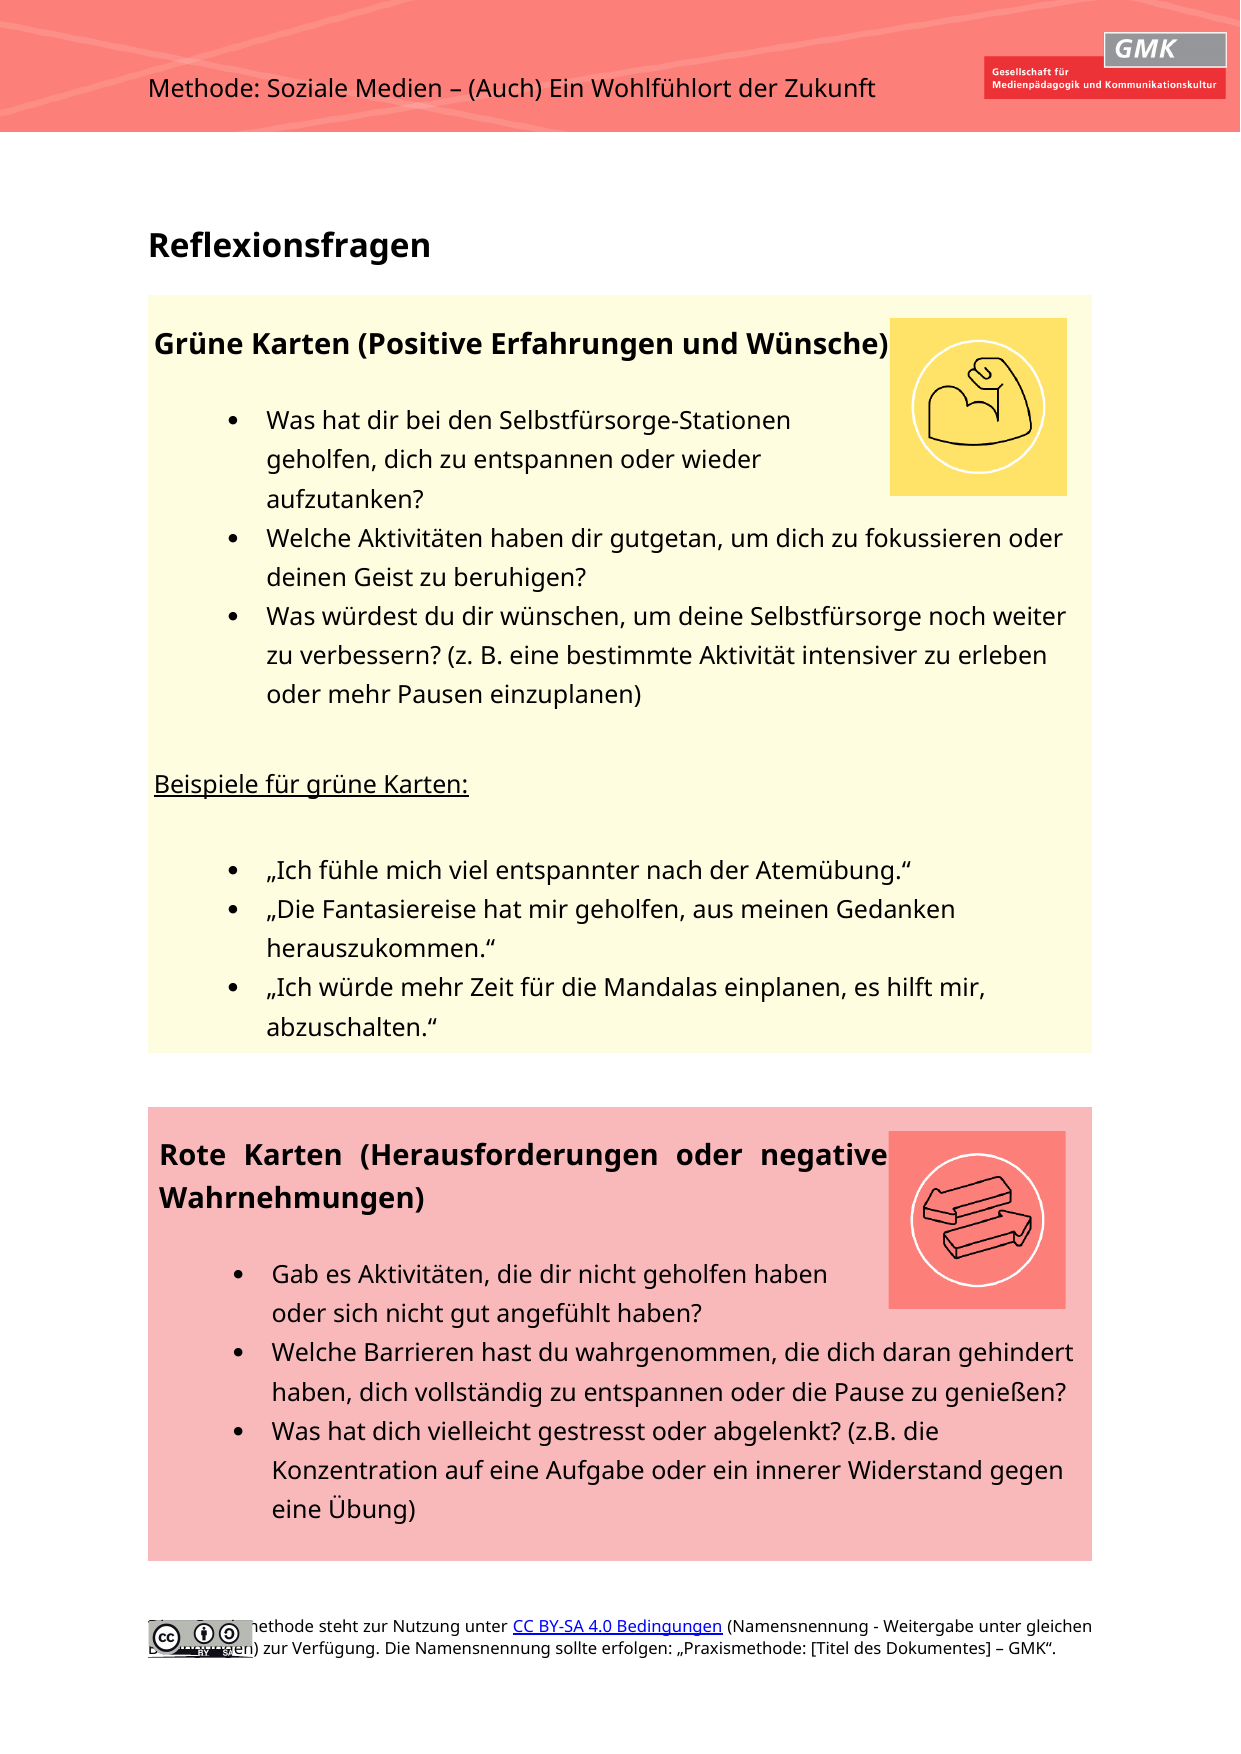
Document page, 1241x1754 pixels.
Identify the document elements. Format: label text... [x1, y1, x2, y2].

table_header Grüne Karten (Positive Erfahrungen und Wünsche) Was hat dir bei den Selbstfürsorge-Stationen geholfen, dich zu entspannen oder wieder aufzutanken? Welche Aktivitäten haben dir gutgetan, um dich zu fokussieren oder deinen Geist zu beruhigen? Was würdest du dir wünschen, um deine Selbstfürsorge noch weiter zu verbessern? (z. B. eine bestimmte Aktivität intensiver zu erleben oder mehr Pausen einzuplanen) Beispiele für grüne Karten: „Ich fühle mich viel entspannter nach der Atemübung.“ „Die Fantasiereise hat mir geholfen, aus meinen Gedanken herauszukommen.“ „Ich würde mehr Zeit für die Mandalas einplanen, es hilft mir, abzuschalten.“ [148, 295, 1092, 1053]
table_header Rote Karten (Herausforderungen oder negative Wahrnehmungen) Gab es Aktivitäten, die dir nicht geholfen haben oder sich nicht gut angefühlt haben? Welche Barrieren hast du wahrgenommen, die dich daran gehindert haben, dich vollständig zu entspannen oder die Pause zu genießen? Was hat dich vielleicht gestresst oder abgelenkt? (z.B. die Konzentration auf eine Aufgabe oder ein innerer Widerstand gegen eine Übung) [148, 1107, 1092, 1561]
subtitle Reflexionsfragen [148, 222, 1093, 267]
